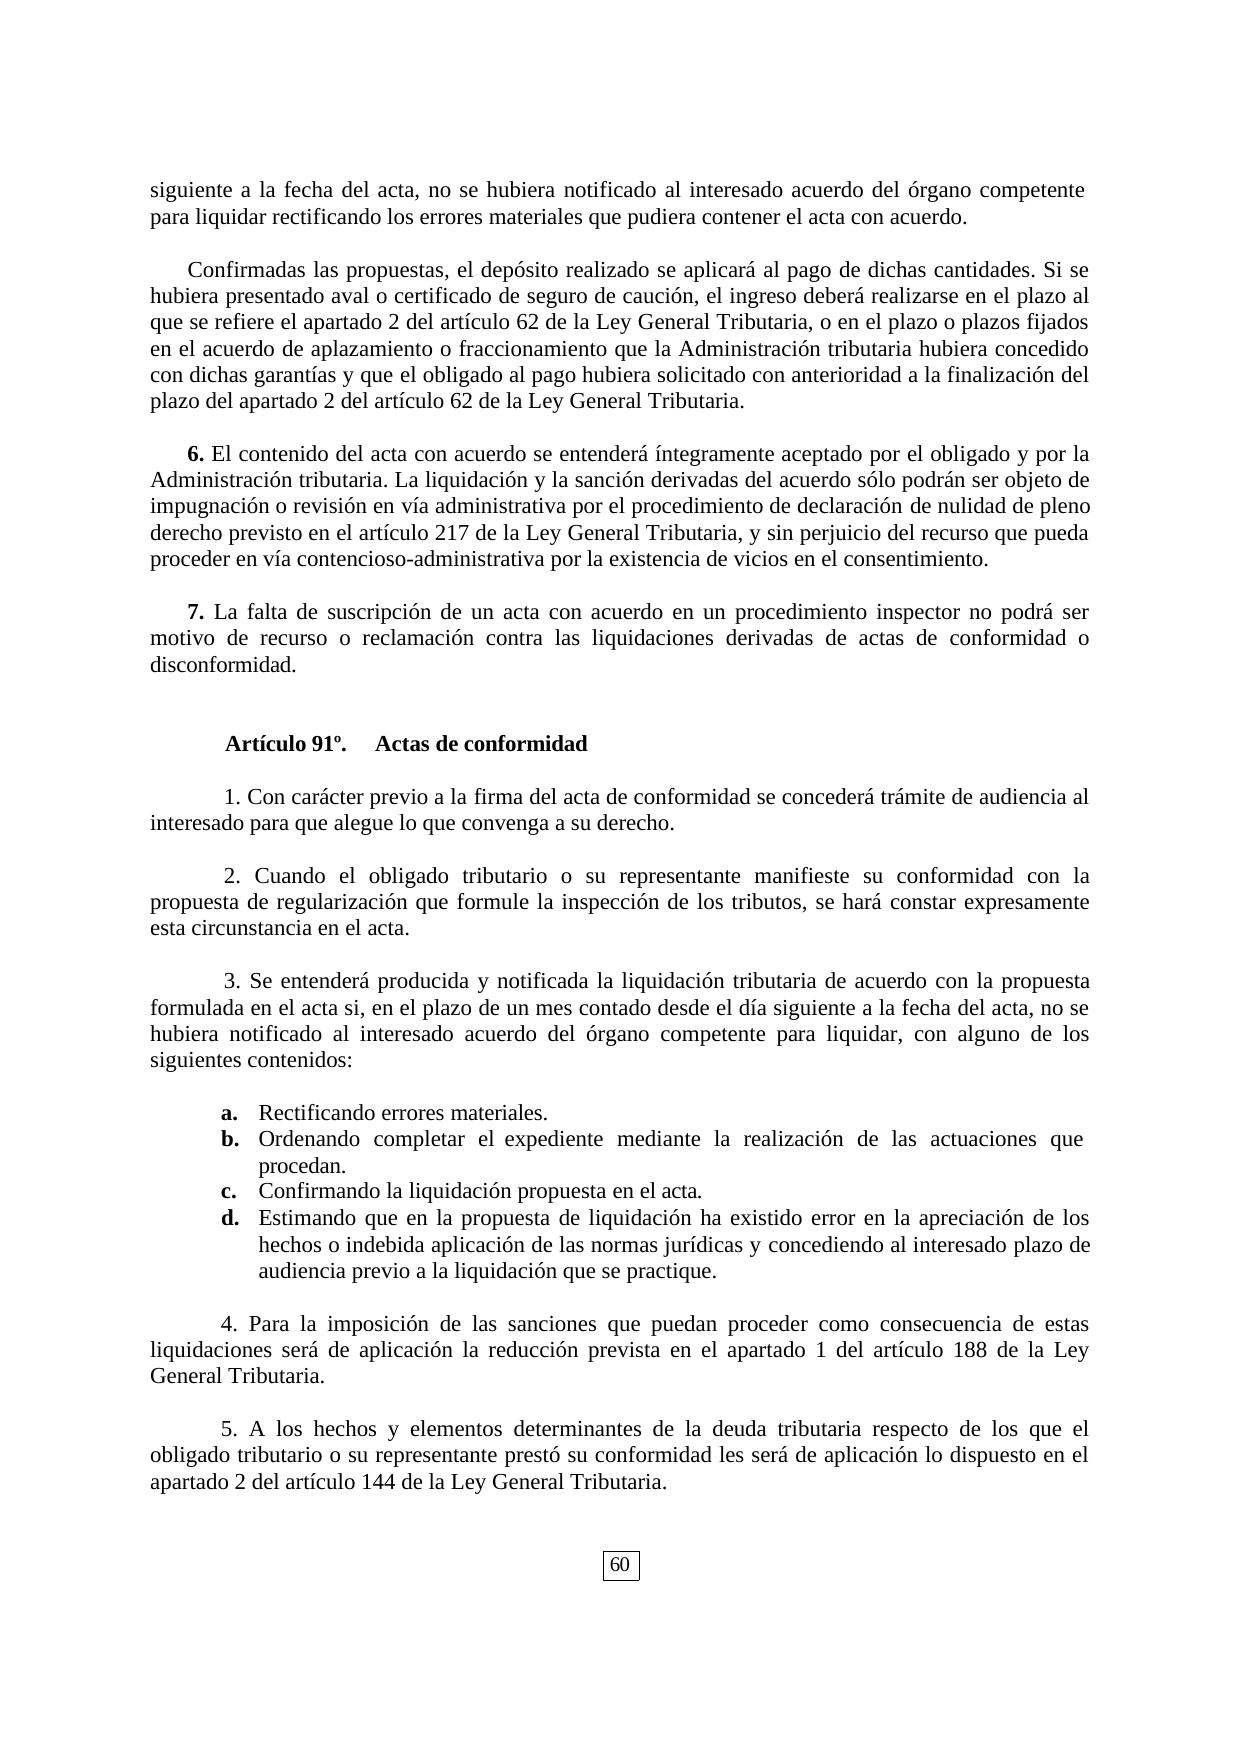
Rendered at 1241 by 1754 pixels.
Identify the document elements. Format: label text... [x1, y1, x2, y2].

list Con carácter previo a la firma del acta de conformidad se concederá trámite de audiencia al interesado para que alegue lo que convenga a su derecho. [150, 783, 1091, 835]
list Confirmando la liquidación propuesta en el acta. [221, 1178, 1103, 1204]
list Se entenderá producida y notificada la liquidación tributaria de acuerdo con la propuesta formulada en el acta si, en el plazo de un mes contado desde el día siguiente a la fecha del acta, no se hubiera notificado al interesado acuerdo del órgano competente para liquidar, con alguno de los siguientes contenidos: [150, 967, 1091, 1073]
list Para la imposición de las sanciones que puedan proceder como consecuencia de estas liquidaciones será de aplicación la reducción prevista en el apartado 1 del artículo 188 de la Ley General Tributaria. [150, 1310, 1091, 1389]
list El contenido del acta con acuerdo se entenderá íntegramente aceptado por el obligado y por la Administración tributaria. La liquidación y la sanción derivadas del acuerdo sólo podrán ser objeto de impugnación o revisión en vía administrativa por el procedimiento de declaración de nulidad de pleno derecho previsto en el artículo 217 de la Ley General Tributaria, y sin perjuicio del recurso que pueda proceder en vía contencioso-administrativa por la existencia de vicios en el consentimiento. [150, 440, 1091, 572]
text siguiente a la fecha del acta, no se hubiera notificado al interesado acuerdo del órgano competente para liquidar rectificando los errores materiales que pudiera contener el acta con acuerdo. [150, 176, 1103, 229]
list A los hechos y elementos determinantes de la deuda tributaria respecto de los que el obligado tributario o su representante prestó su conformidad les será de aplicación lo dispuesto en el apartado 2 del artículo 144 de la Ley General Tributaria. [150, 1415, 1091, 1494]
text Confirmadas las propuestas, el depósito realizado se aplicará al pago de dichas cantidades. Si se hubiera presentado aval o certificado de seguro de caución, el ingreso deberá realizarse en el plazo al que se refiere el apartado 2 del artículo 62 de la Ley General Tributaria, o en el plazo o plazos fijados en el acuerdo de aplazamiento o fraccionamiento que la Administración tributaria hubiera concedido con dichas garantías y que el obligado al pago hubiera solicitado con anterioridad a la finalización del plazo del apartado 2 del artículo 62 de la Ley General Tributaria. [150, 256, 1091, 414]
list Estimando que en la propuesta de liquidación ha existido error en la apreciación de los hechos o indebida aplicación de las normas jurídicas y concediendo al interesado plazo de audiencia previo a la liquidación que se practique. [221, 1204, 1091, 1283]
list Rectificando errores materiales. [221, 1099, 1103, 1125]
list La falta de suscripción de un acta con acuerdo en un procedimiento inspector no podrá ser motivo de recurso o reclamación contra las liquidaciones derivadas de actas de conformidad o disconformidad. [150, 598, 1091, 677]
subtitle Artículo 91º. Actas de conformidad [225, 730, 1103, 757]
list Ordenando completar el expediente mediante la realización de las actuaciones que procedan. [221, 1125, 1091, 1178]
list Cuando el obligado tributario o su representante manifieste su conformidad con la propuesta de regularización que formule la inspección de los tributos, se hará constar expresamente esta circunstancia en el acta. [150, 862, 1091, 941]
